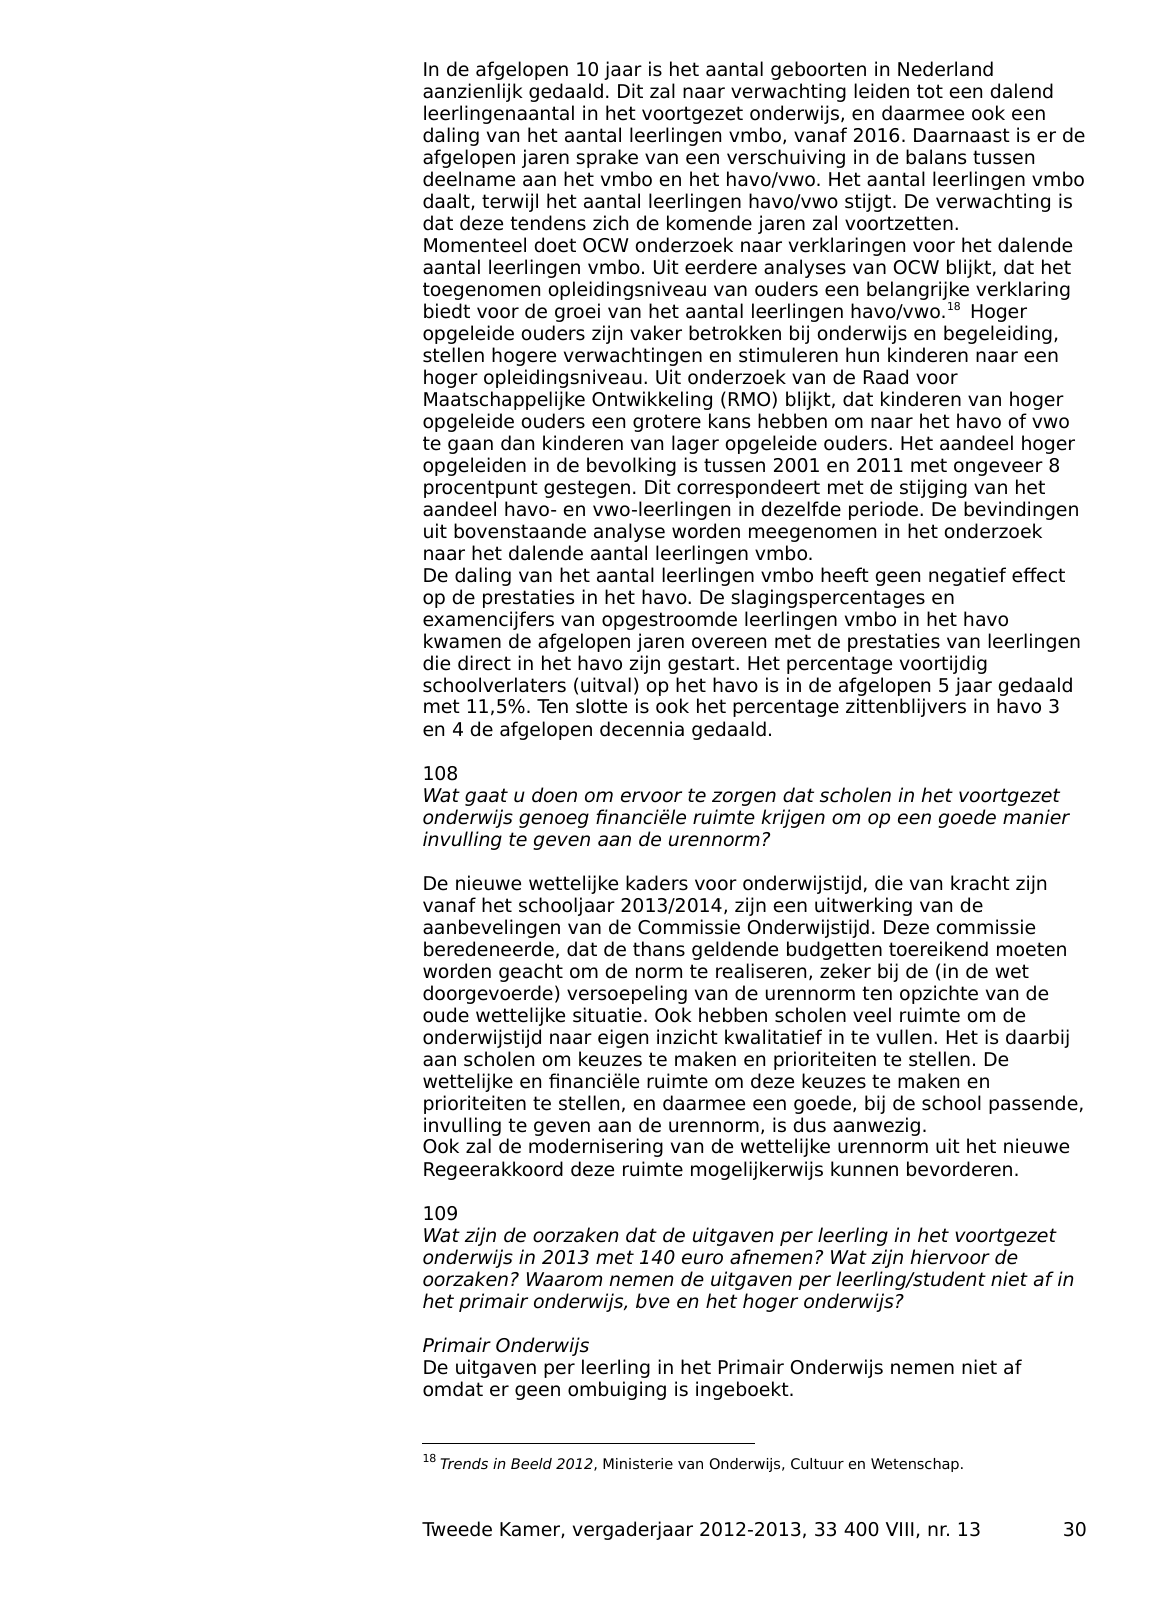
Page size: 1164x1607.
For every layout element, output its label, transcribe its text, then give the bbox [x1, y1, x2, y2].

text De nieuwe wettelijke kaders voor onderwijstijd, die van kracht zijn vanaf het schooljaar 2013/2014, zijn een uitwerking van de aanbevelingen van de Commissie Onderwijstijd. Deze commissie beredeneerde, dat de thans geldende budgetten toereikend moeten worden geacht om de norm te realiseren, zeker bij de (in de wet doorgevoerde) versoepeling van de urennorm ten opzichte van de oude wettelijke situatie. Ook hebben scholen veel ruimte om de onderwijstijd naar eigen inzicht kwalitatief in te vullen. Het is daarbij aan scholen om keuzes te maken en prioriteiten te stellen. De wettelijke en financiële ruimte om deze keuzes te maken en prioriteiten te stellen, en daarmee een goede, bij de school passende, invulling te geven aan de urennorm, is dus aanwezig. [422, 873, 1087, 1136]
text 109 [422, 1203, 1087, 1224]
text Trends in Beeld 2012, Ministerie van Onderwijs, Cultuur en Wetenschap. [422, 1452, 1087, 1474]
text 108 [422, 763, 1087, 784]
text Momenteel doet OCW onderzoek naar verklaringen voor het dalende aantal leerlingen vmbo. Uit eerdere analyses van OCW blijkt, dat het toegenomen opleidingsniveau van ouders een belangrijke verklaring biedt voor de groei van het aantal leerlingen havo/vwo. Hoger opgeleide ouders zijn vaker betrokken bij onderwijs en begeleiding, stellen hogere verwachtingen en stimuleren hun kinderen naar een hoger opleidingsniveau. Uit onderzoek van de Raad voor Maatschappelijke Ontwikkeling (RMO) blijkt, dat kinderen van hoger opgeleide ouders een grotere kans hebben om naar het havo of vwo te gaan dan kinderen van lager opgeleide ouders. Het aandeel hoger opgeleiden in de bevolking is tussen 2001 en 2011 met ongeveer 8 procentpunt gestegen. Dit correspondeert met de stijging van het aandeel havo- en vwo-leerlingen in dezelfde periode. De bevindingen uit bovenstaande analyse worden meegenomen in het onderzoek naar het dalende aantal leerlingen vmbo. [422, 235, 1087, 564]
text Primair Onderwijs [422, 1335, 1087, 1357]
text De uitgaven per leerling in het Primair Onderwijs nemen niet af omdat er geen ombuiging is ingeboekt. [422, 1357, 1087, 1401]
text De daling van het aantal leerlingen vmbo heeft geen negatief effect op de prestaties in het havo. De slagingspercentages en examencijfers van opgestroomde leerlingen vmbo in het havo kwamen de afgelopen jaren overeen met de prestaties van leerlingen die direct in het havo zijn gestart. Het percentage voortijdig schoolverlaters (uitval) op het havo is in de afgelopen 5 jaar gedaald met 11,5%. Ten slotte is ook het percentage zittenblijvers in havo 3 en 4 de afgelopen decennia gedaald. [422, 564, 1087, 740]
text Wat zijn de oorzaken dat de uitgaven per leerling in het voortgezet onderwijs in 2013 met 140 euro afnemen? Wat zijn hiervoor de oorzaken? Waarom nemen de uitgaven per leerling/student niet af in het primair onderwijs, bve en het hoger onderwijs? [422, 1224, 1087, 1312]
text Wat gaat u doen om ervoor te zorgen dat scholen in het voortgezet onderwijs genoeg financiële ruimte krijgen om op een goede manier invulling te geven aan de urennorm? [422, 784, 1087, 851]
text In de afgelopen 10 jaar is het aantal geboorten in Nederland aanzienlijk gedaald. Dit zal naar verwachting leiden tot een dalend leerlingenaantal in het voortgezet onderwijs, en daarmee ook een daling van het aantal leerlingen vmbo, vanaf 2016. Daarnaast is er de afgelopen jaren sprake van een verschuiving in de balans tussen deelname aan het vmbo en het havo/vwo. Het aantal leerlingen vmbo daalt, terwijl het aantal leerlingen havo/vwo stijgt. De verwachting is dat deze tendens zich de komende jaren zal voortzetten. [422, 59, 1087, 235]
text Ook zal de modernisering van de wettelijke urennorm uit het nieuwe Regeerakkoord deze ruimte mogelijkerwijs kunnen bevorderen. [422, 1136, 1087, 1180]
